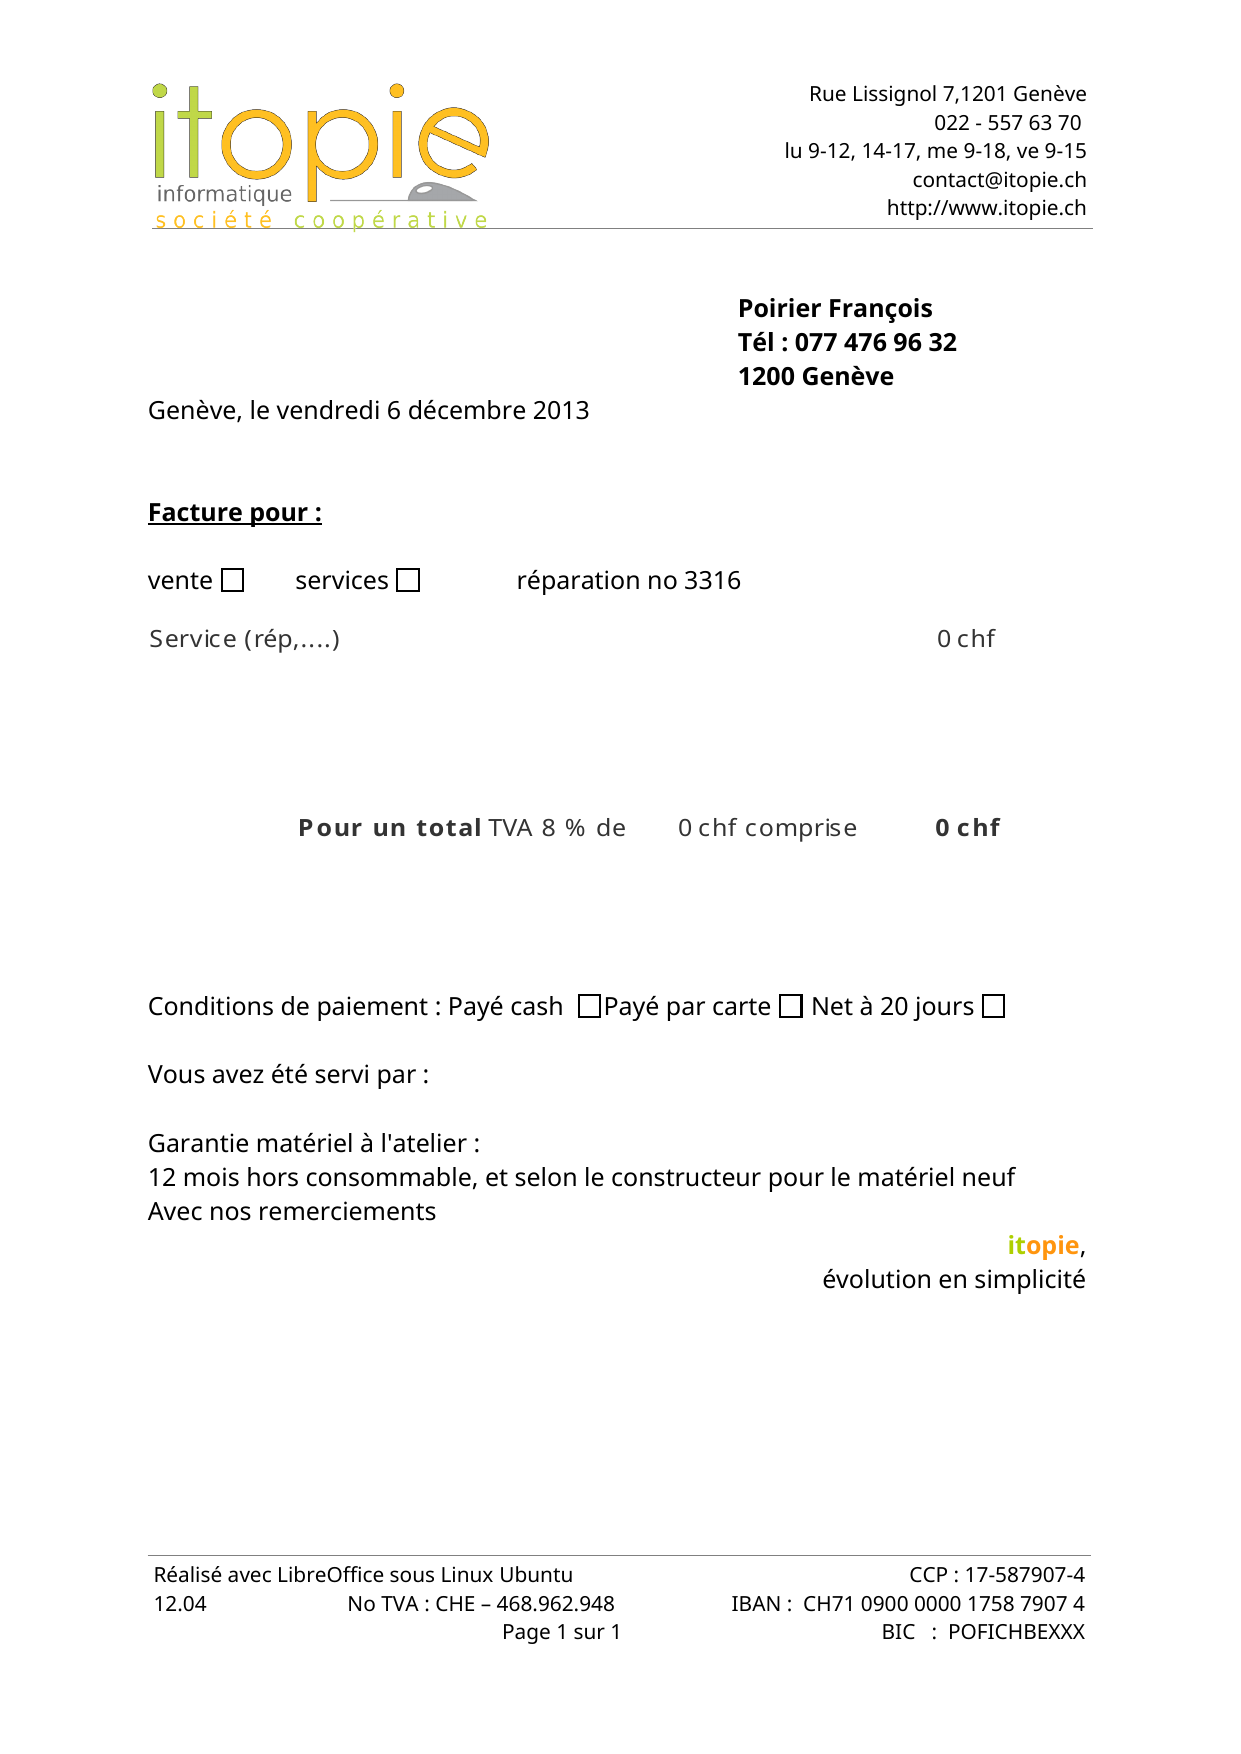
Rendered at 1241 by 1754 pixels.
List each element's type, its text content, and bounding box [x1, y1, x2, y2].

picture [138, 72, 500, 244]
text vente services réparation no 3316 [148, 563, 1093, 597]
text Conditions de paiement : Payé cash Payé par carte Net à 20 jours [148, 989, 1093, 1023]
text Garantie matériel à l'atelier : [148, 1125, 1093, 1159]
text Poirier François [148, 290, 1093, 324]
text Genève, le vendredi 6 décembre 2013 [148, 392, 1093, 427]
text évolution en simplicité [148, 1262, 1093, 1296]
text Facture pour : [148, 495, 1093, 529]
text itopie, [148, 1227, 1093, 1262]
text 1200 Genève [148, 358, 1093, 392]
text Avec nos remerciements [148, 1193, 1093, 1227]
text Vous avez été servi par : [148, 1057, 1093, 1091]
text 12 mois hors consommable, et selon le constructeur pour le matériel neuf [148, 1159, 1093, 1193]
text Tél : 077 476 96 32 [148, 324, 1093, 358]
